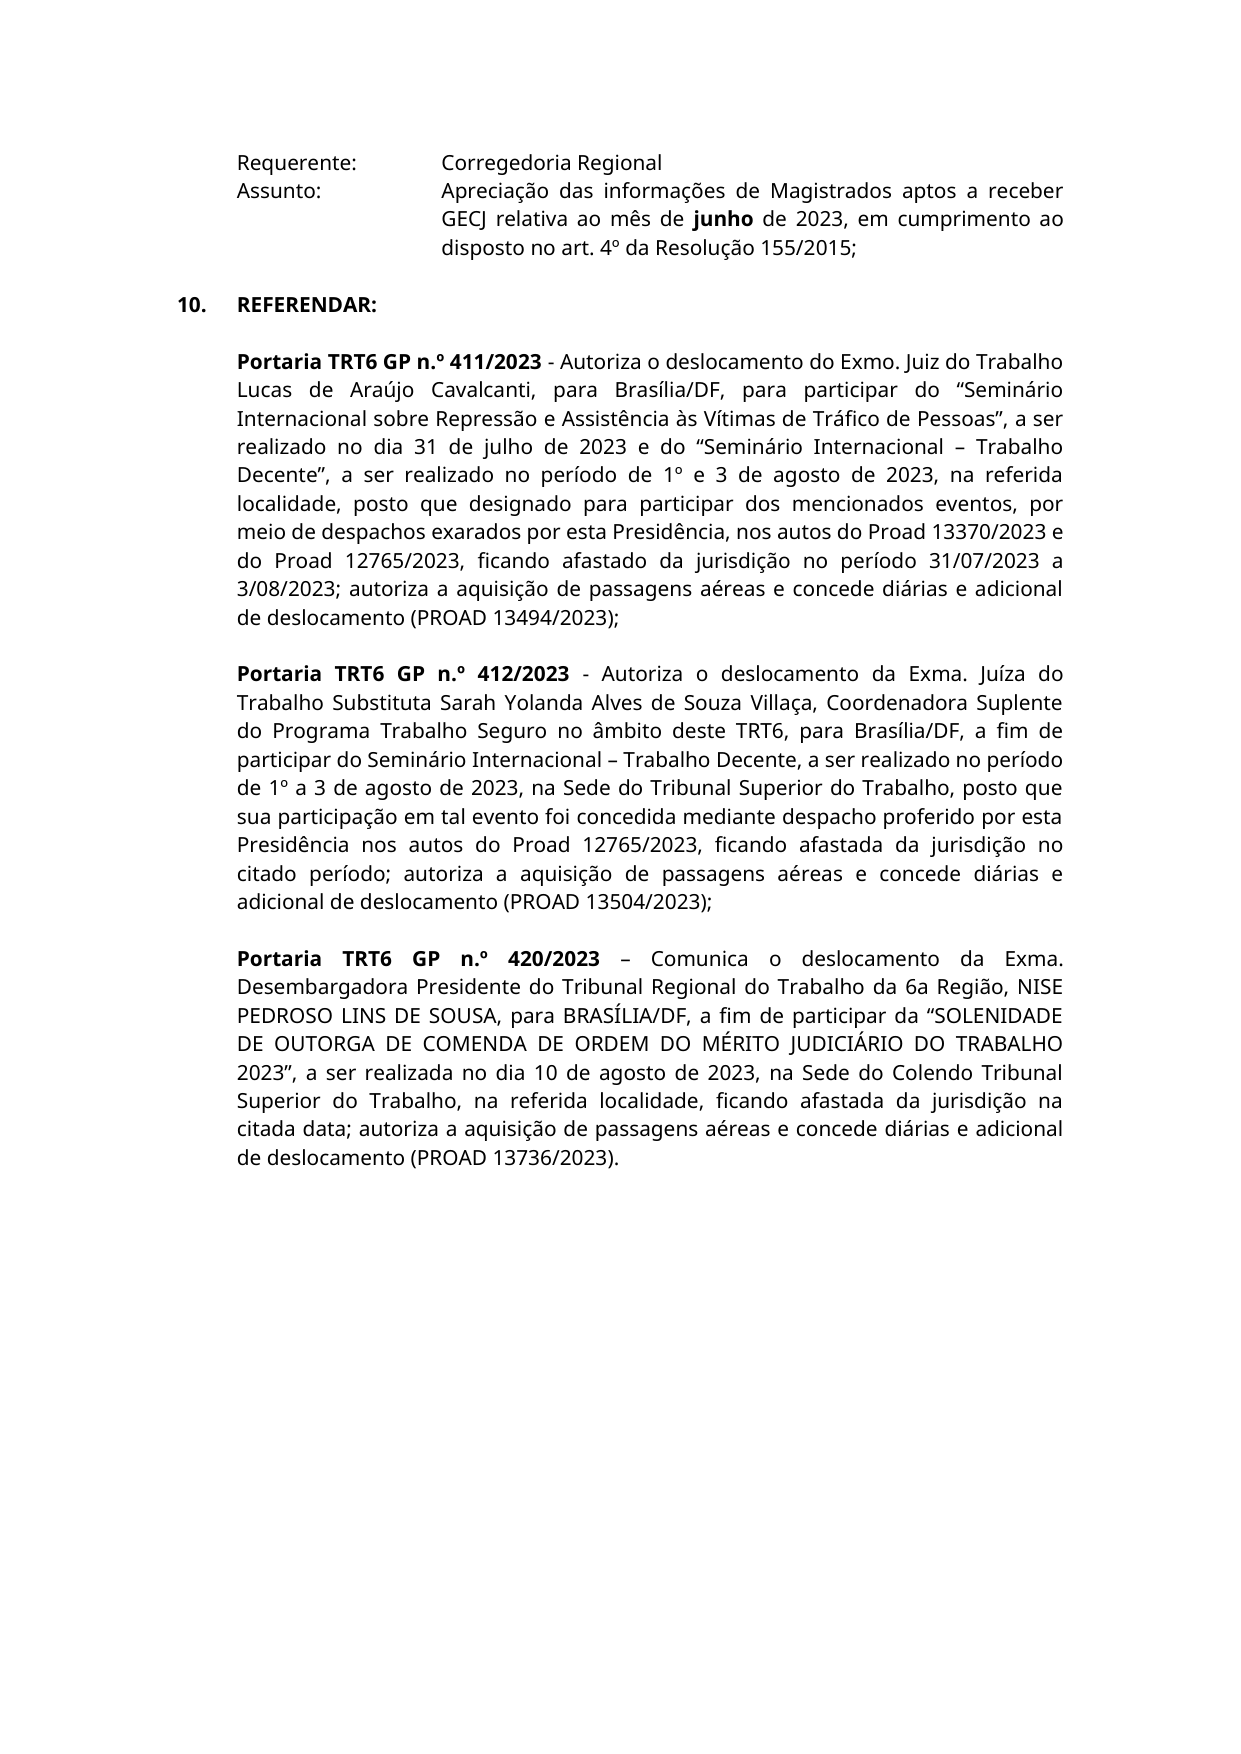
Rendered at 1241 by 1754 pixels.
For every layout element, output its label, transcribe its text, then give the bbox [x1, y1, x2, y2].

table_cell Apreciação das informações de Magistrados aptos a receber GECJ relativa ao mês de junho de 2023, em cumprimento ao disposto no art. 4º da Resolução 155/2015; [430, 176, 1075, 290]
table_cell [166, 148, 225, 290]
table_cell REFERENDAR: Portaria TRT6 GP n.º 411/2023 - Autoriza o deslocamento do Exmo. Juiz do Trabalho Lucas de Araújo Cavalcanti, para Brasília/DF, para participar do “Seminário Internacional sobre Repressão e Assistência às Vítimas de Tráfico de Pessoas”, a ser realizado no dia 31 de julho de 2023 e do “Seminário Internacional – Trabalho Decente”, a ser realizado no período de 1º e 3 de agosto de 2023, na referida localidade, posto que designado para participar dos mencionados eventos, por meio de despachos exarados por esta Presidência, nos autos do Proad 13370/2023 e do Proad 12765/2023, ficando afastado da jurisdição no período 31/07/2023 a 3/08/2023; autoriza a aquisição de passagens aéreas e concede diárias e adicional de deslocamento (PROAD 13494/2023); Portaria TRT6 GP n.º 412/2023 - Autoriza o deslocamento da Exma. Juíza do Trabalho Substituta Sarah Yolanda Alves de Souza Villaça, Coordenadora Suplente do Programa Trabalho Seguro no âmbito deste TRT6, para Brasília/DF, a fim de participar do Seminário Internacional – Trabalho Decente, a ser realizado no período de 1º a 3 de agosto de 2023, na Sede do Tribunal Superior do Trabalho, posto que sua participação em tal evento foi concedida mediante despacho proferido por esta Presidência nos autos do Proad 12765/2023, ficando afastada da jurisdição no citado período; autoriza a aquisição de passagens aéreas e concede diárias e adicional de deslocamento (PROAD 13504/2023); Portaria TRT6 GP n.º 420/2023 – Comunica o deslocamento da Exma. Desembargadora Presidente do Tribunal Regional do Trabalho da 6a Região, NISE PEDROSO LINS DE SOUSA, para BRASÍLIA/DF, a fim de participar da “SOLENIDADE DE OUTORGA DE COMENDA DE ORDEM DO MÉRITO JUDICIÁRIO DO TRABALHO 2023”, a ser realizada no dia 10 de agosto de 2023, na Sede do Colendo Tribunal Superior do Trabalho, na referida localidade, ficando afastada da jurisdição na citada data; autoriza a aquisição de passagens aéreas e concede diárias e adicional de deslocamento (PROAD 13736/2023). [225, 290, 1075, 1200]
table_cell Corregedoria Regional [430, 148, 1075, 176]
table_cell Assunto: [225, 176, 430, 290]
table_cell Requerente: [225, 148, 430, 176]
table_cell 10. [166, 290, 225, 1200]
